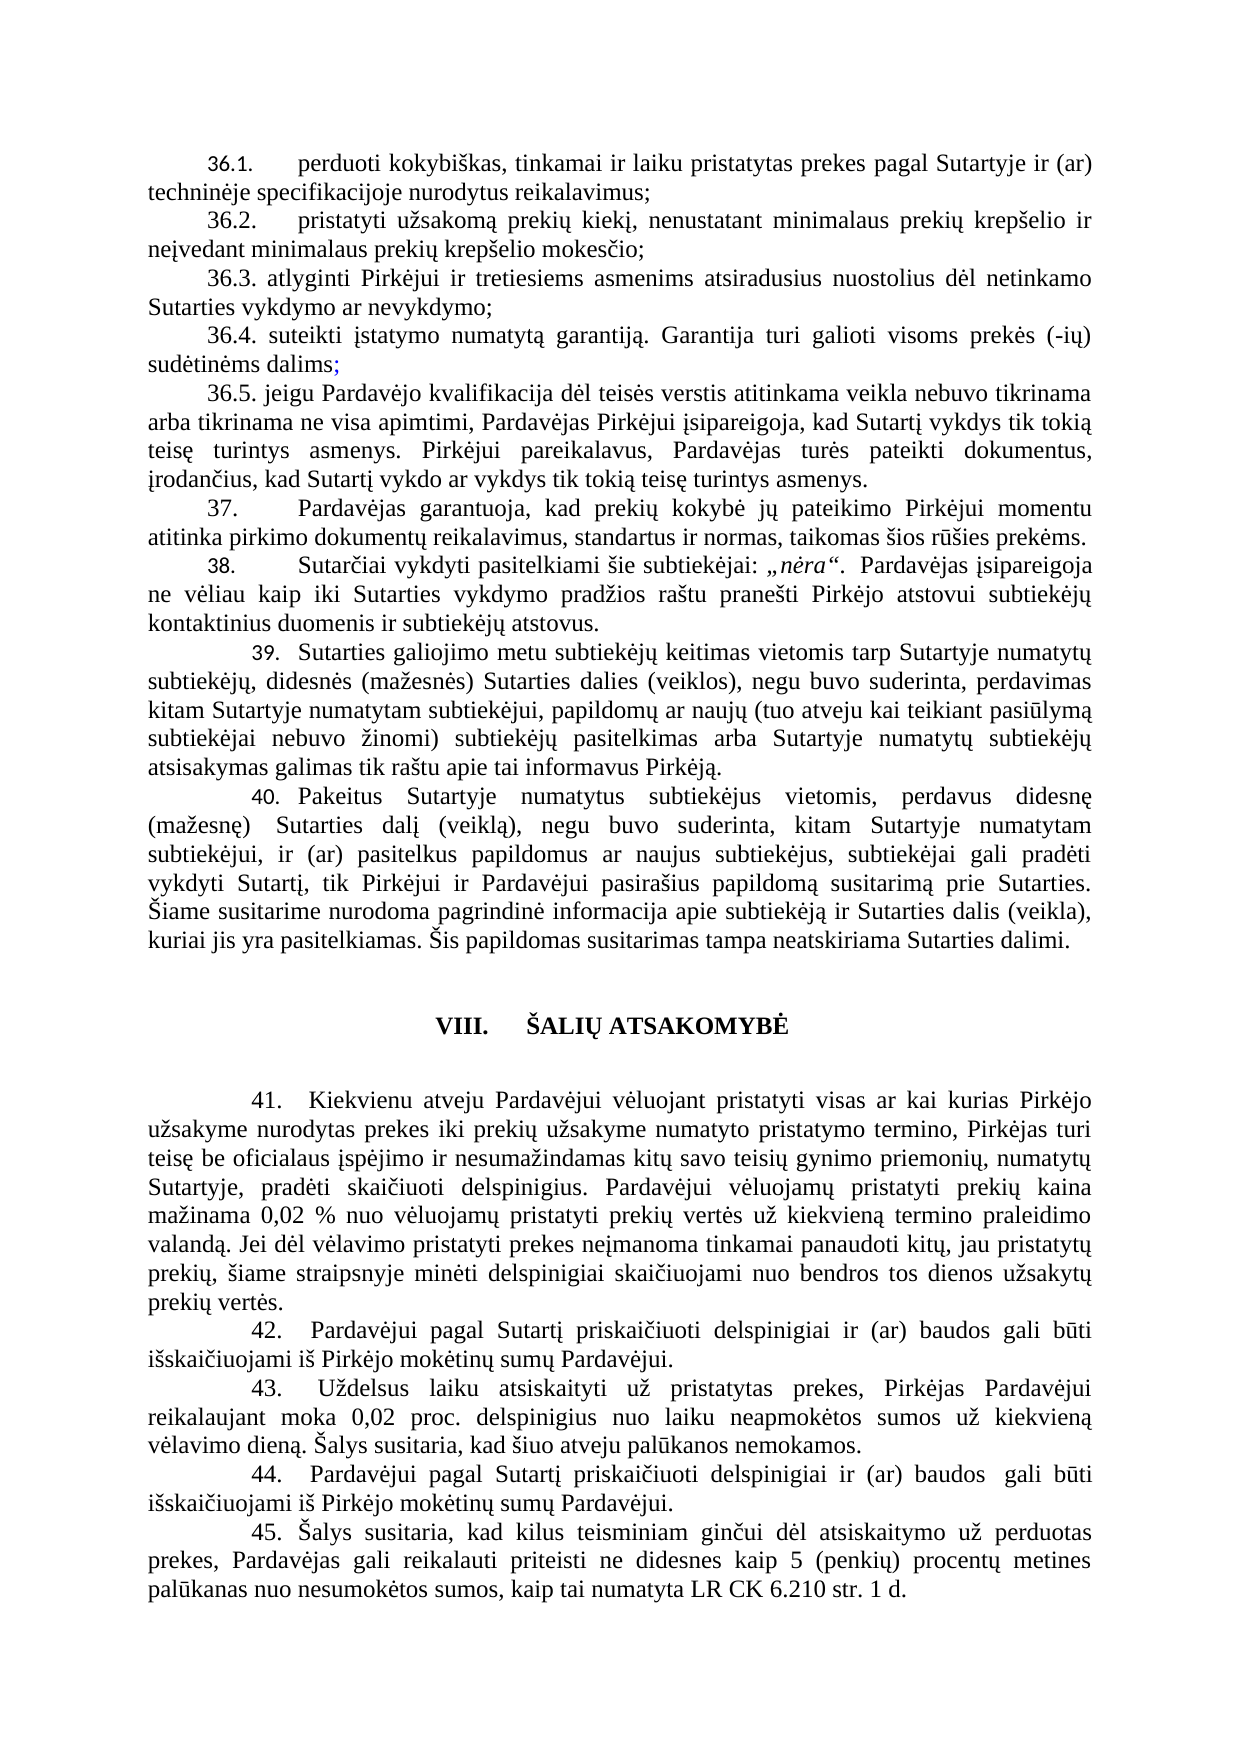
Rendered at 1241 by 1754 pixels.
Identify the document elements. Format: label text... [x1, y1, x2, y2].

list Pardavėjui pagal Sutartį priskaičiuoti delspinigiai ir (ar) baudos gali būti išskaičiuojami iš Pirkėjo mokėtinų sumų Pardavėjui. [148, 1459, 1093, 1517]
list ŠALIŲ ATSAKOMYBĖ [185, 1011, 1093, 1040]
list Uždelsus laiku atsiskaityti už pristatytas prekes, Pirkėjas Pardavėjui reikalaujant moka 0,02 proc. delspinigius nuo laiku neapmokėtos sumos už kiekvieną vėlavimo dieną. Šalys susitaria, kad šiuo atveju palūkanos nemokamos. [148, 1373, 1093, 1459]
list pristatyti užsakomą prekių kiekį, nenustatant minimalaus prekių krepšelio ir neįvedant minimalaus prekių krepšelio mokesčio; [148, 205, 1093, 263]
list Pardavėjas garantuoja, kad prekių kokybė jų pateikimo Pirkėjui momentu atitinka pirkimo dokumentų reikalavimus, standartus ir normas, taikomas šios rūšies prekėms. [148, 493, 1093, 550]
list perduoti kokybiškas, tinkamai ir laiku pristatytas prekes pagal Sutartyje ir (ar) techninėje specifikacijoje nurodytus reikalavimus; [148, 148, 1093, 205]
list Kiekvienu atveju Pardavėjui vėluojant pristatyti visas ar kai kurias Pirkėjo užsakyme nurodytas prekes iki prekių užsakyme numatyto pristatymo termino, Pirkėjas turi teisę be oficialaus įspėjimo ir nesumažindamas kitų savo teisių gynimo priemonių, numatytų Sutartyje, pradėti skaičiuoti delspinigius. Pardavėjui vėluojamų pristatyti prekių kaina mažinama 0,02 % nuo vėluojamų pristatyti prekių vertės už kiekvieną termino praleidimo valandą. Jei dėl vėlavimo pristatyti prekes neįmanoma tinkamai panaudoti kitų, jau pristatytų prekių, šiame straipsnyje minėti delspinigiai skaičiuojami nuo bendros tos dienos užsakytų prekių vertės. [148, 1086, 1093, 1316]
list Sutarčiai vykdyti pasitelkiami šie subtiekėjai: „nėra“. Pardavėjas įsipareigoja ne vėliau kaip iki Sutarties vykdymo pradžios raštu pranešti Pirkėjo atstovui subtiekėjų kontaktinius duomenis ir subtiekėjų atstovus. [148, 550, 1093, 637]
list Pakeitus Sutartyje numatytus subtiekėjus vietomis, perdavus didesnę (mažesnę) Sutarties dalį (veiklą), negu buvo suderinta, kitam Sutartyje numatytam subtiekėjui, ir (ar) pasitelkus papildomus ar naujus subtiekėjus, subtiekėjai gali pradėti vykdyti Sutartį, tik Pirkėjui ir Pardavėjui pasirašius papildomą susitarimą prie Sutarties. Šiame susitarime nurodoma pagrindinė informacija apie subtiekėją ir Sutarties dalis (veikla), kuriai jis yra pasitelkiamas. Šis papildomas susitarimas tampa neatskiriama Sutarties dalimi. [148, 781, 1093, 954]
list Šalys susitaria, kad kilus teisminiam ginčui dėl atsiskaitymo už perduotas prekes, Pardavėjas gali reikalauti priteisti ne didesnes kaip 5 (penkių) procentų metines palūkanas nuo nesumokėtos sumos, kaip tai numatyta LR CK 6.210 str. 1 d. [148, 1517, 1093, 1603]
list Sutarties galiojimo metu subtiekėjų keitimas vietomis tarp Sutartyje numatytų subtiekėjų, didesnės (mažesnės) Sutarties dalies (veiklos), negu buvo suderinta, perdavimas kitam Sutartyje numatytam subtiekėjui, papildomų ar naujų (tuo atveju kai teikiant pasiūlymą subtiekėjai nebuvo žinomi) subtiekėjų pasitelkimas arba Sutartyje numatytų subtiekėjų atsisakymas galimas tik raštu apie tai informavus Pirkėją. [148, 637, 1093, 781]
text 36.3. atlyginti Pirkėjui ir tretiesiems asmenims atsiradusius nuostolius dėl netinkamo Sutarties vykdymo ar nevykdymo; [148, 263, 1093, 320]
text 36.4. suteikti įstatymo numatytą garantiją. Garantija turi galioti visoms prekės (-ių) sudėtinėms dalims; [148, 320, 1093, 378]
text 36.5. jeigu Pardavėjo kvalifikacija dėl teisės verstis atitinkama veikla nebuvo tikrinama arba tikrinama ne visa apimtimi, Pardavėjas Pirkėjui įsipareigoja, kad Sutartį vykdys tik tokią teisę turintys asmenys. Pirkėjui pareikalavus, Pardavėjas turės pateikti dokumentus, įrodančius, kad Sutartį vykdo ar vykdys tik tokią teisę turintys asmenys. [148, 378, 1093, 493]
list Pardavėjui pagal Sutartį priskaičiuoti delspinigiai ir (ar) baudos gali būti išskaičiuojami iš Pirkėjo mokėtinų sumų Pardavėjui. [148, 1316, 1093, 1373]
